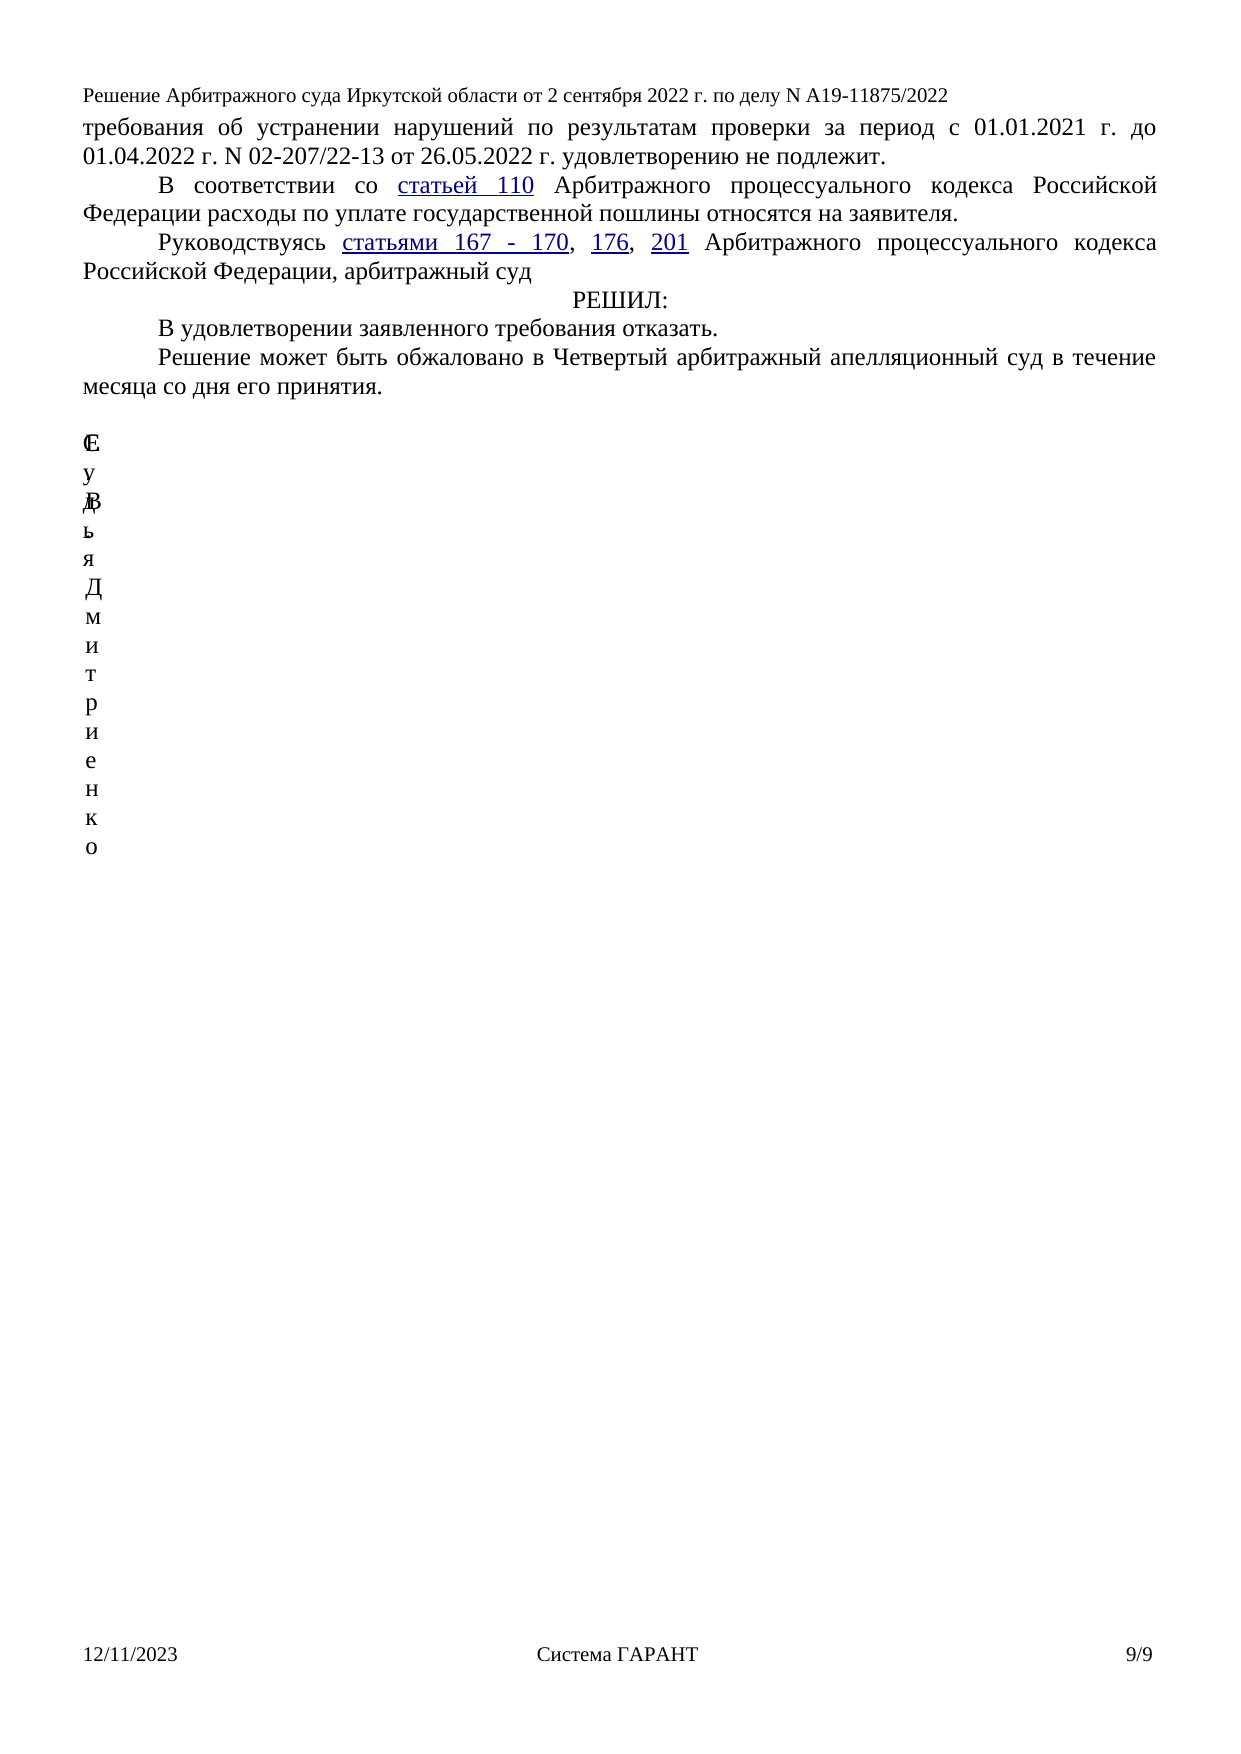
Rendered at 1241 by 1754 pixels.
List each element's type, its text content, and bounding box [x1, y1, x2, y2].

text требования об устранении нарушений по результатам проверки за период с 01.01.2021 г. до 01.04.2022 г. N 02-207/22-13 от 26.05.2022 г. удовлетворению не подлежит. [83, 112, 1157, 170]
text В удовлетворении заявленного требования отказать. [83, 313, 1157, 342]
text Решение может быть обжаловано в Четвертый арбитражный апелляционный суд в течение месяца со дня его принятия. [83, 342, 1157, 400]
text В соответствии со статьей 110 Арбитражного процессуального кодекса Российской Федерации расходы по уплате государственной пошлины относятся на заявителя. [83, 170, 1157, 227]
text Руководствуясь статьями 167 - 170, 176, 201 Арбитражного процессуального кодекса Российской Федерации, арбитражный суд [83, 227, 1157, 285]
text РЕШИЛ: [83, 285, 1157, 313]
